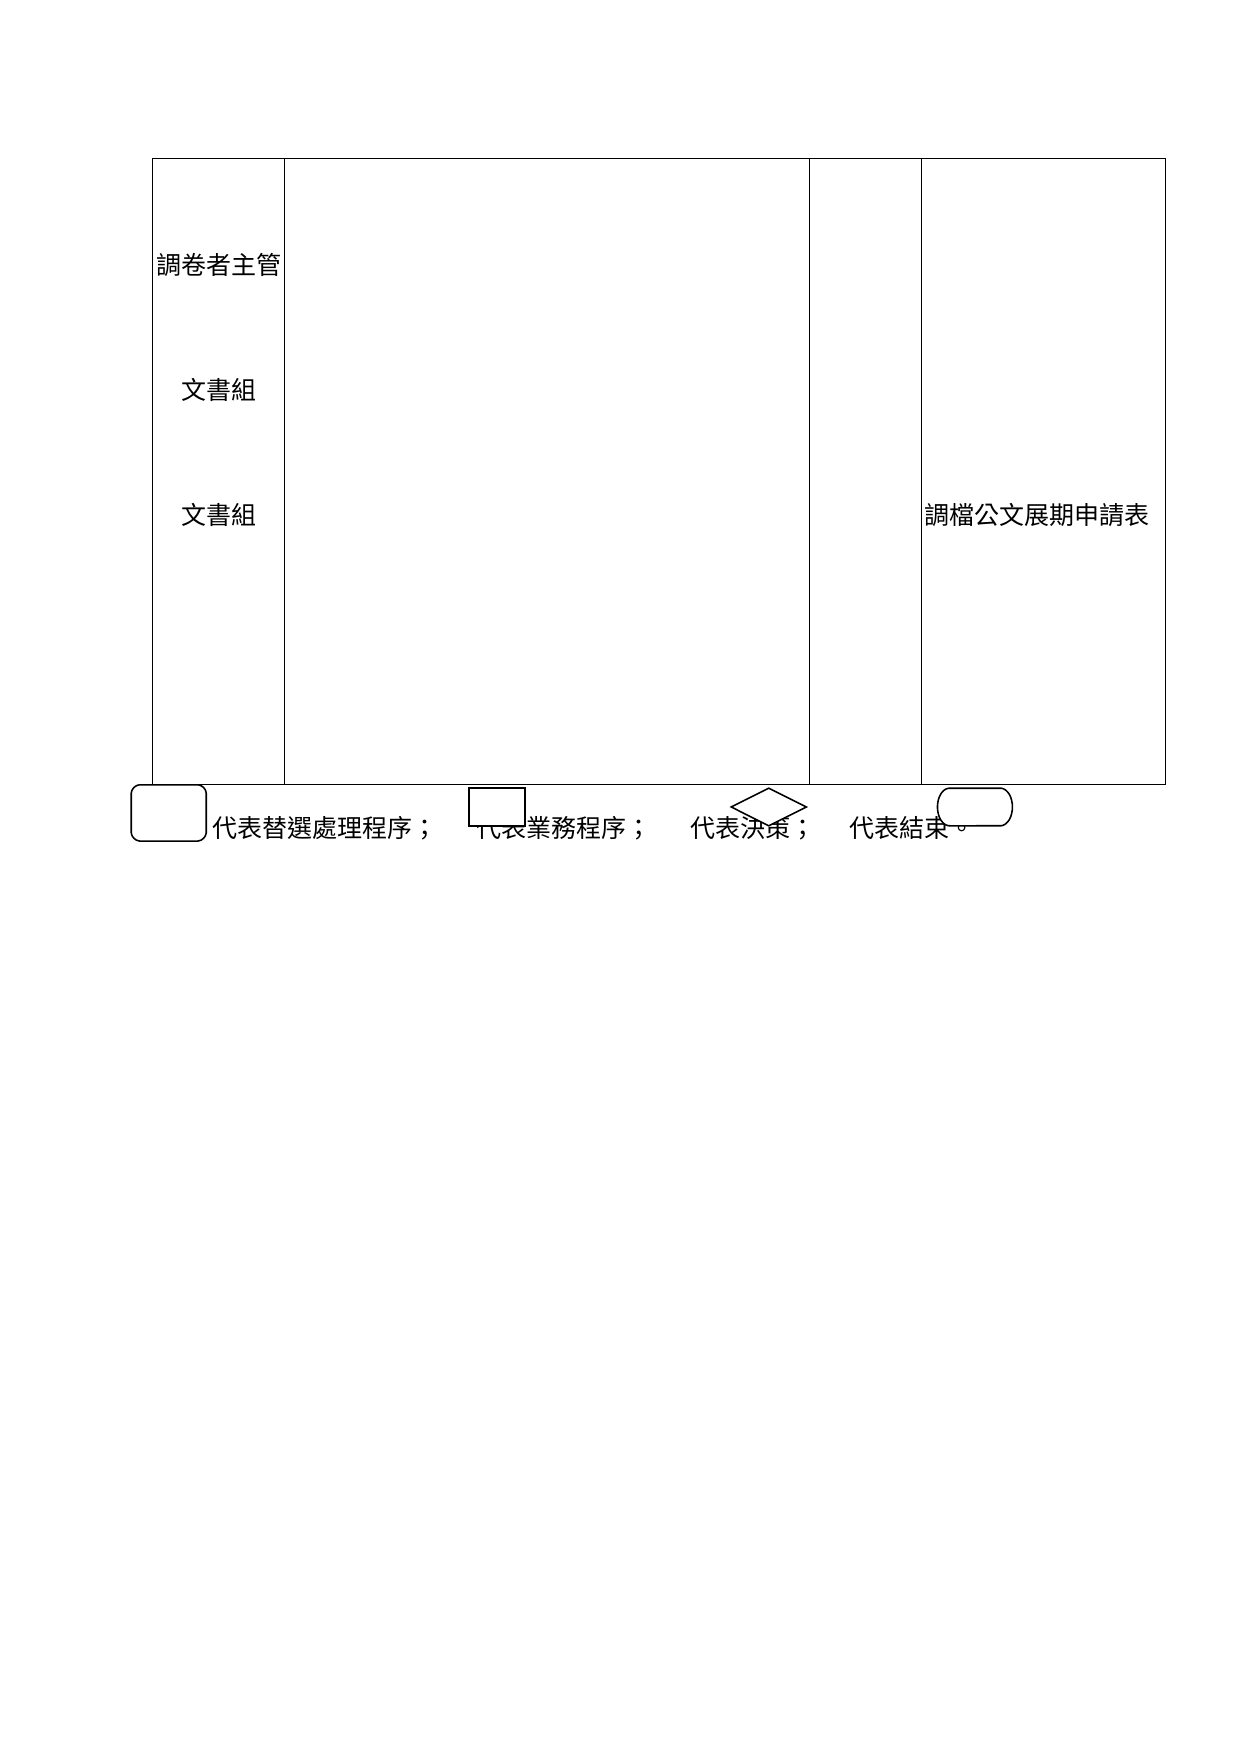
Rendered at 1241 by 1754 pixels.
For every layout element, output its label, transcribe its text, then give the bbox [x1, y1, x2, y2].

table_cell [810, 159, 921, 784]
table_cell [285, 159, 809, 784]
table_cell 調卷單 調檔公文展期申請表 [922, 159, 1165, 784]
table_cell 調卷者主管 文書組 文書組 [153, 159, 284, 784]
text 代表替選處理程序； 代表業務程序； 代表決策； 代表結束。 [187, 785, 1162, 848]
